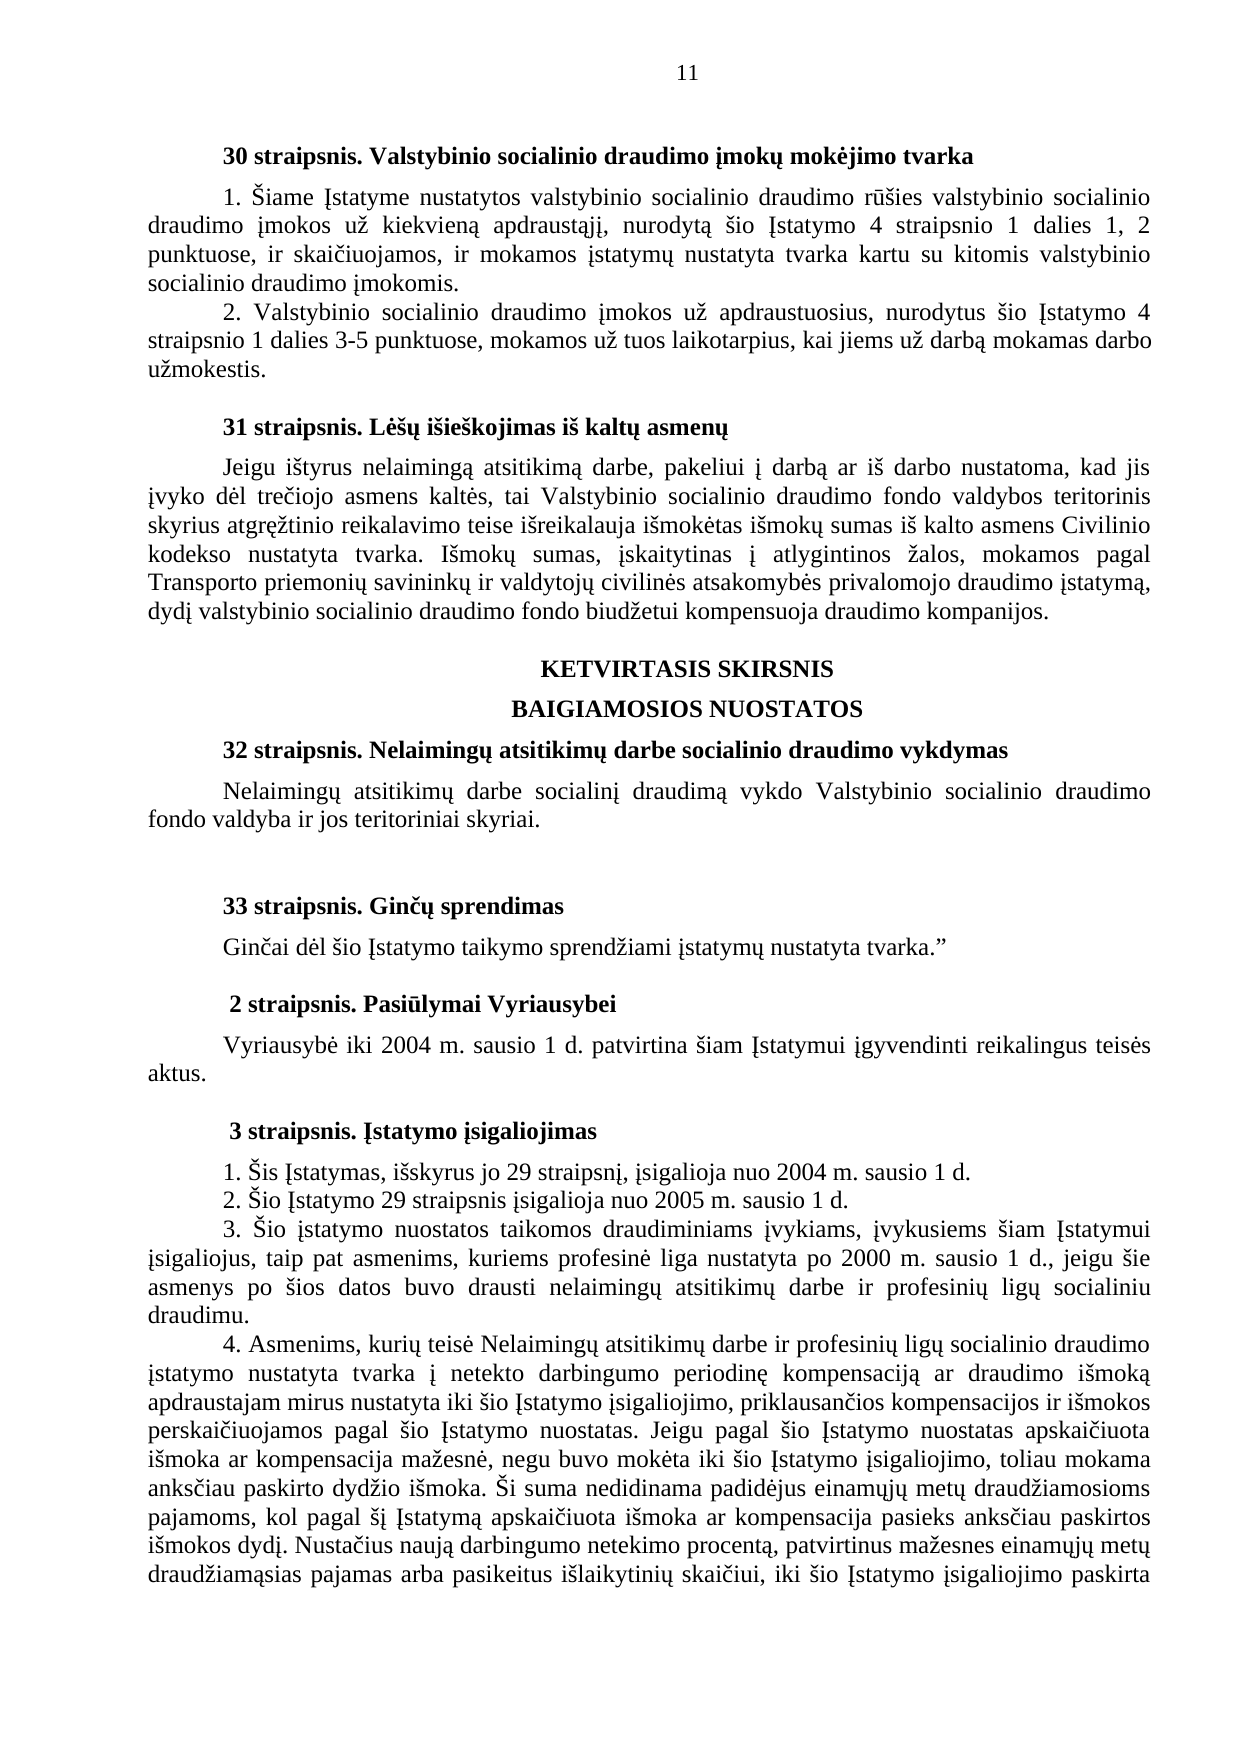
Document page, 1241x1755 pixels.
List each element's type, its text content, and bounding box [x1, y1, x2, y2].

text KETVIRTASIS SKIRSNIS [148, 654, 1152, 682]
text 3 straipsnis. Įstatymo įsigaliojimas [148, 1116, 1152, 1145]
text 32 straipsnis. Nelaimingų atsitikimų darbe socialinio draudimo vykdymas [148, 735, 1152, 764]
text Vyriausybė iki 2004 m. sausio 1 d. patvirtina šiam Įstatymui įgyvendinti reikalingus teisės aktus. [148, 1030, 1152, 1087]
text 2. Šio Įstatymo 29 straipsnis įsigalioja nuo 2005 m. sausio 1 d. [148, 1186, 1152, 1214]
text 31 straipsnis. Lėšų išieškojimas iš kaltų asmenų [148, 412, 1152, 440]
text Jeigu ištyrus nelaimingą atsitikimą darbe, pakeliui į darbą ar iš darbo nustatoma, kad jis įvyko dėl trečiojo asmens kaltės, tai Valstybinio socialinio draudimo fondo valdybos teritorinis skyrius atgręžtinio reikalavimo teise išreikalauja išmokėtas išmokų sumas iš kalto asmens Civilinio kodekso nustatyta tvarka. Išmokų sumas, įskaitytinas į atlygintinos žalos, mokamos pagal Transporto priemonių savininkų ir valdytojų civilinės atsakomybės privalomojo draudimo įstatymą, dydį valstybinio socialinio draudimo fondo biudžetui kompensuoja draudimo kompanijos. [148, 452, 1152, 625]
text 2. Valstybinio socialinio draudimo įmokos už apdraustuosius, nurodytus šio Įstatymo 4 straipsnio 1 dalies 3-5 punktuose, mokamos už tuos laikotarpius, kai jiems už darbą mokamas darbo užmokestis. [148, 297, 1152, 383]
text 33 straipsnis. Ginčų sprendimas [148, 891, 1152, 919]
text Ginčai dėl šio Įstatymo taikymo sprendžiami įstatymų nustatyta tvarka.” [148, 932, 1152, 960]
text 30 straipsnis. Valstybinio socialinio draudimo įmokų mokėjimo tvarka [148, 141, 1152, 170]
text 3. Šio įstatymo nuostatos taikomos draudiminiams įvykiams, įvykusiems šiam Įstatymui įsigaliojus, taip pat asmenims, kuriems profesinė liga nustatyta po 2000 m. sausio 1 d., jeigu šie asmenys po šios datos buvo drausti nelaimingų atsitikimų darbe ir profesinių ligų socialiniu draudimu. [148, 1214, 1152, 1329]
text 4. Asmenims, kurių teisė Nelaimingų atsitikimų darbe ir profesinių ligų socialinio draudimo įstatymo nustatyta tvarka į netekto darbingumo periodinę kompensaciją ar draudimo išmoką apdraustajam mirus nustatyta iki šio Įstatymo įsigaliojimo, priklausančios kompensacijos ir išmokos perskaičiuojamos pagal šio Įstatymo nuostatas. Jeigu pagal šio Įstatymo nuostatas apskaičiuota išmoka ar kompensacija mažesnė, negu buvo mokėta iki šio Įstatymo įsigaliojimo, toliau mokama anksčiau paskirto dydžio išmoka. Ši suma nedidinama padidėjus einamųjų metų draudžiamosioms pajamoms, kol pagal šį Įstatymą apskaičiuota išmoka ar kompensacija pasieks anksčiau paskirtos išmokos dydį. Nustačius naują darbingumo netekimo procentą, patvirtinus mažesnes einamųjų metų draudžiamąsias pajamas arba pasikeitus išlaikytinių skaičiui, iki šio Įstatymo įsigaliojimo paskirta [148, 1329, 1152, 1588]
text 2 straipsnis. Pasiūlymai Vyriausybei [148, 989, 1152, 1018]
text Nelaimingų atsitikimų darbe socialinį draudimą vykdo Valstybinio socialinio draudimo fondo valdyba ir jos teritoriniai skyriai. [148, 776, 1152, 833]
text 1. Šis Įstatymas, išskyrus jo 29 straipsnį, įsigalioja nuo 2004 m. sausio 1 d. [148, 1157, 1152, 1186]
text BAIGIAMOSIOS NUOSTATOS [148, 694, 1152, 723]
text 1. Šiame Įstatyme nustatytos valstybinio socialinio draudimo rūšies valstybinio socialinio draudimo įmokos už kiekvieną apdraustąjį, nurodytą šio Įstatymo 4 straipsnio 1 dalies 1, 2 punktuose, ir skaičiuojamos, ir mokamos įstatymų nustatyta tvarka kartu su kitomis valstybinio socialinio draudimo įmokomis. [148, 182, 1152, 297]
